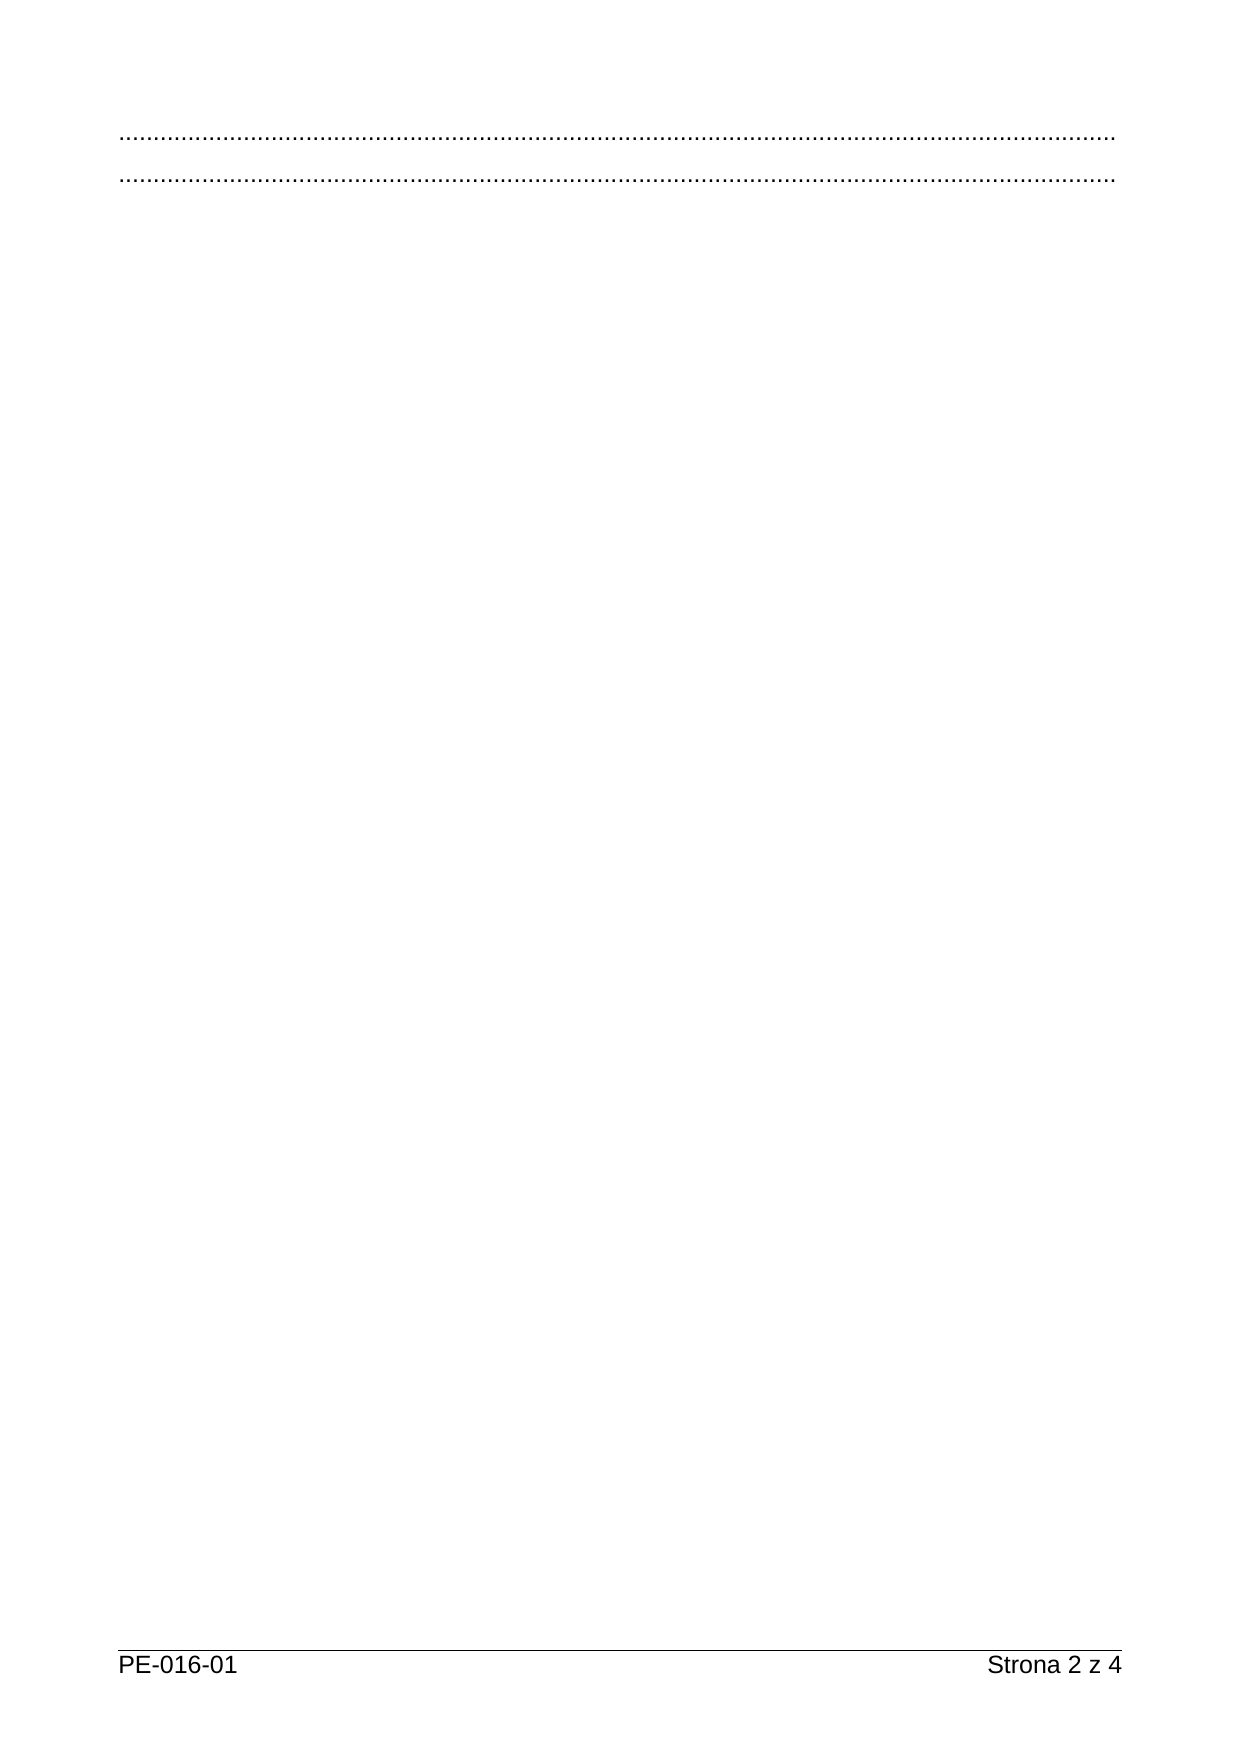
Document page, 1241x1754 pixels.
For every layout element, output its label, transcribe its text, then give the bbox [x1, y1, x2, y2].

text ................................................................................................................................................ [118, 118, 1122, 146]
text ................................................................................................................................................ [118, 160, 1122, 188]
